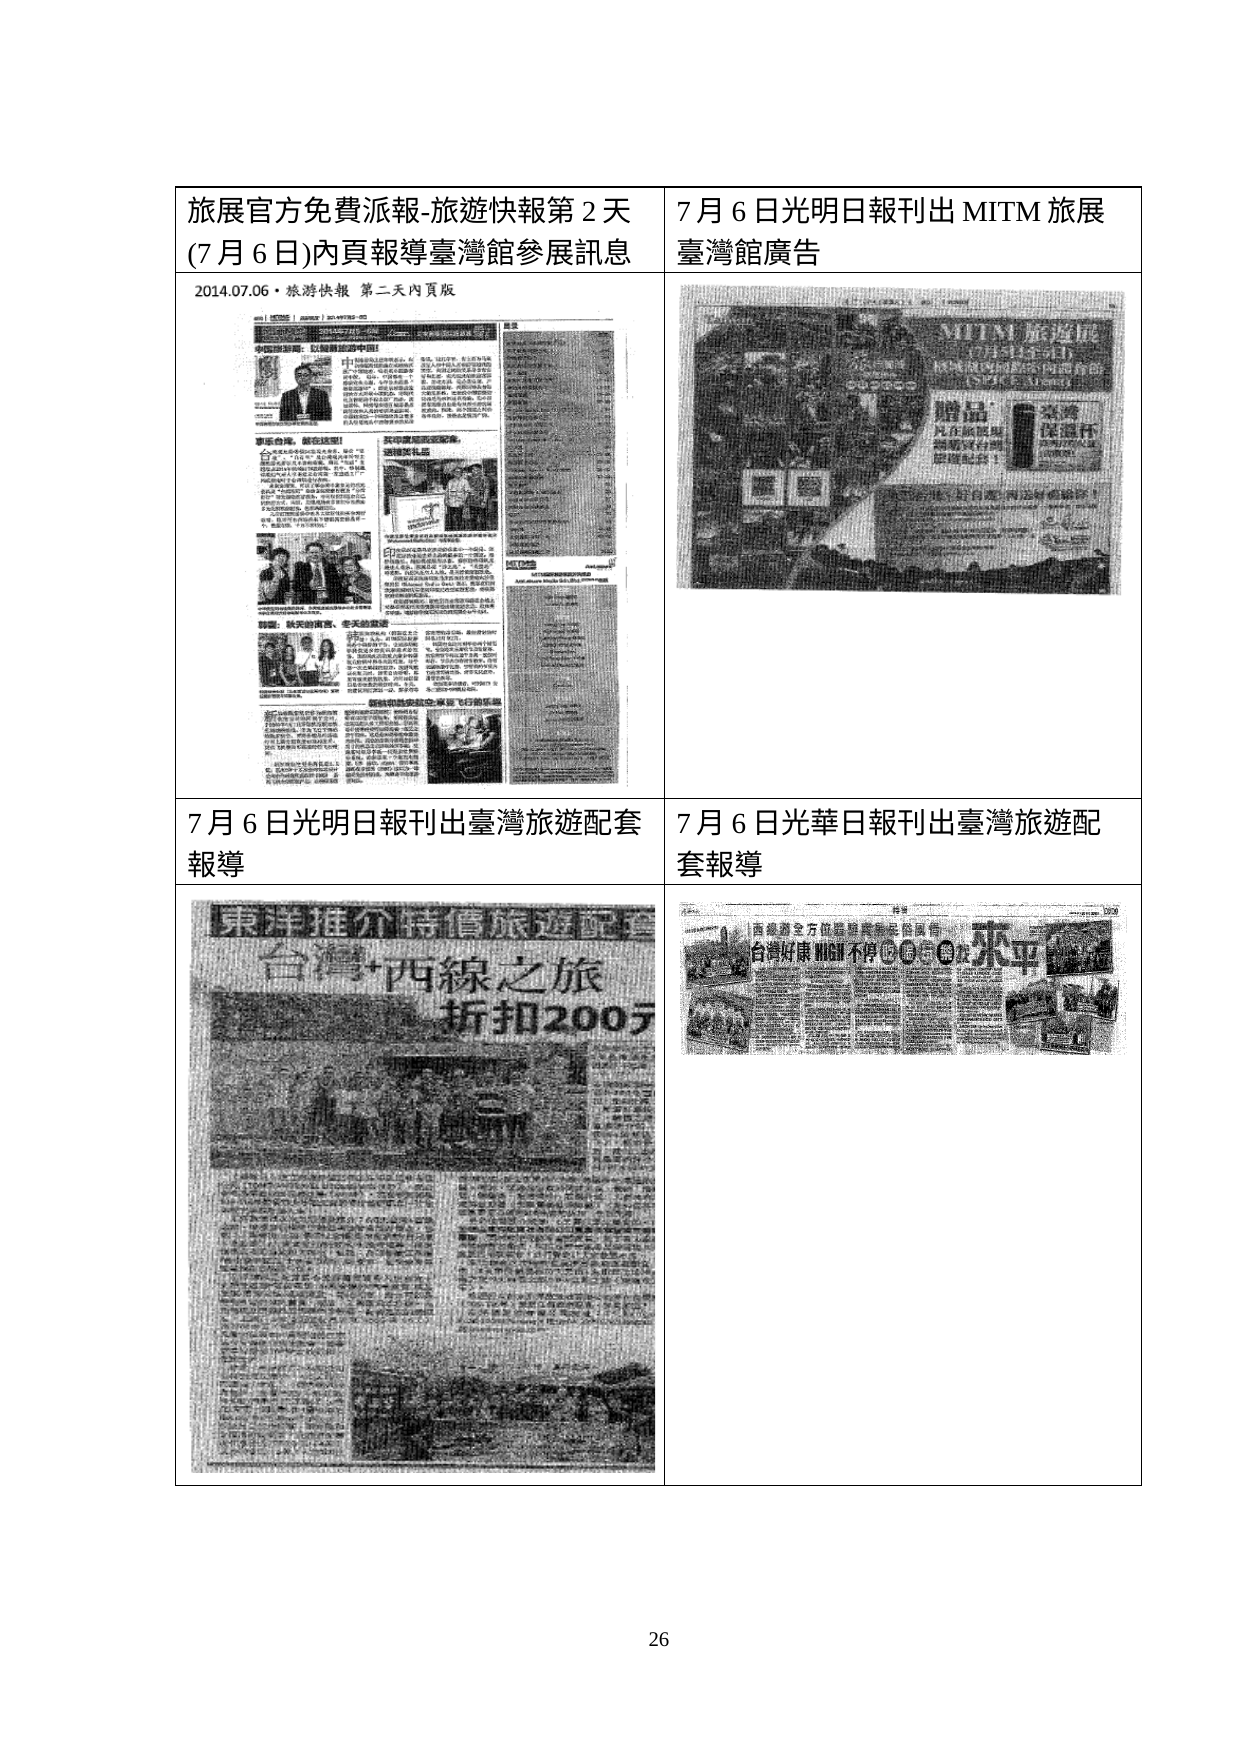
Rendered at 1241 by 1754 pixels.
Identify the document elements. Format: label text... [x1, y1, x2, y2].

table_header 旅展官方免費派報-旅遊快報第2天(7月6日)內頁報導臺灣館參展訊息 [176, 188, 664, 272]
table_cell [665, 885, 1141, 1485]
table_cell 7月6日光明日報刊出臺灣旅遊配套報導 [176, 799, 664, 884]
table_cell [176, 273, 664, 798]
table_cell 7月6日光華日報刊出臺灣旅遊配套報導 [665, 799, 1141, 884]
table_cell [665, 273, 1141, 798]
table_cell [176, 885, 664, 1485]
table_header 7月6日光明日報刊出MITM旅展臺灣館廣告 [665, 188, 1141, 272]
